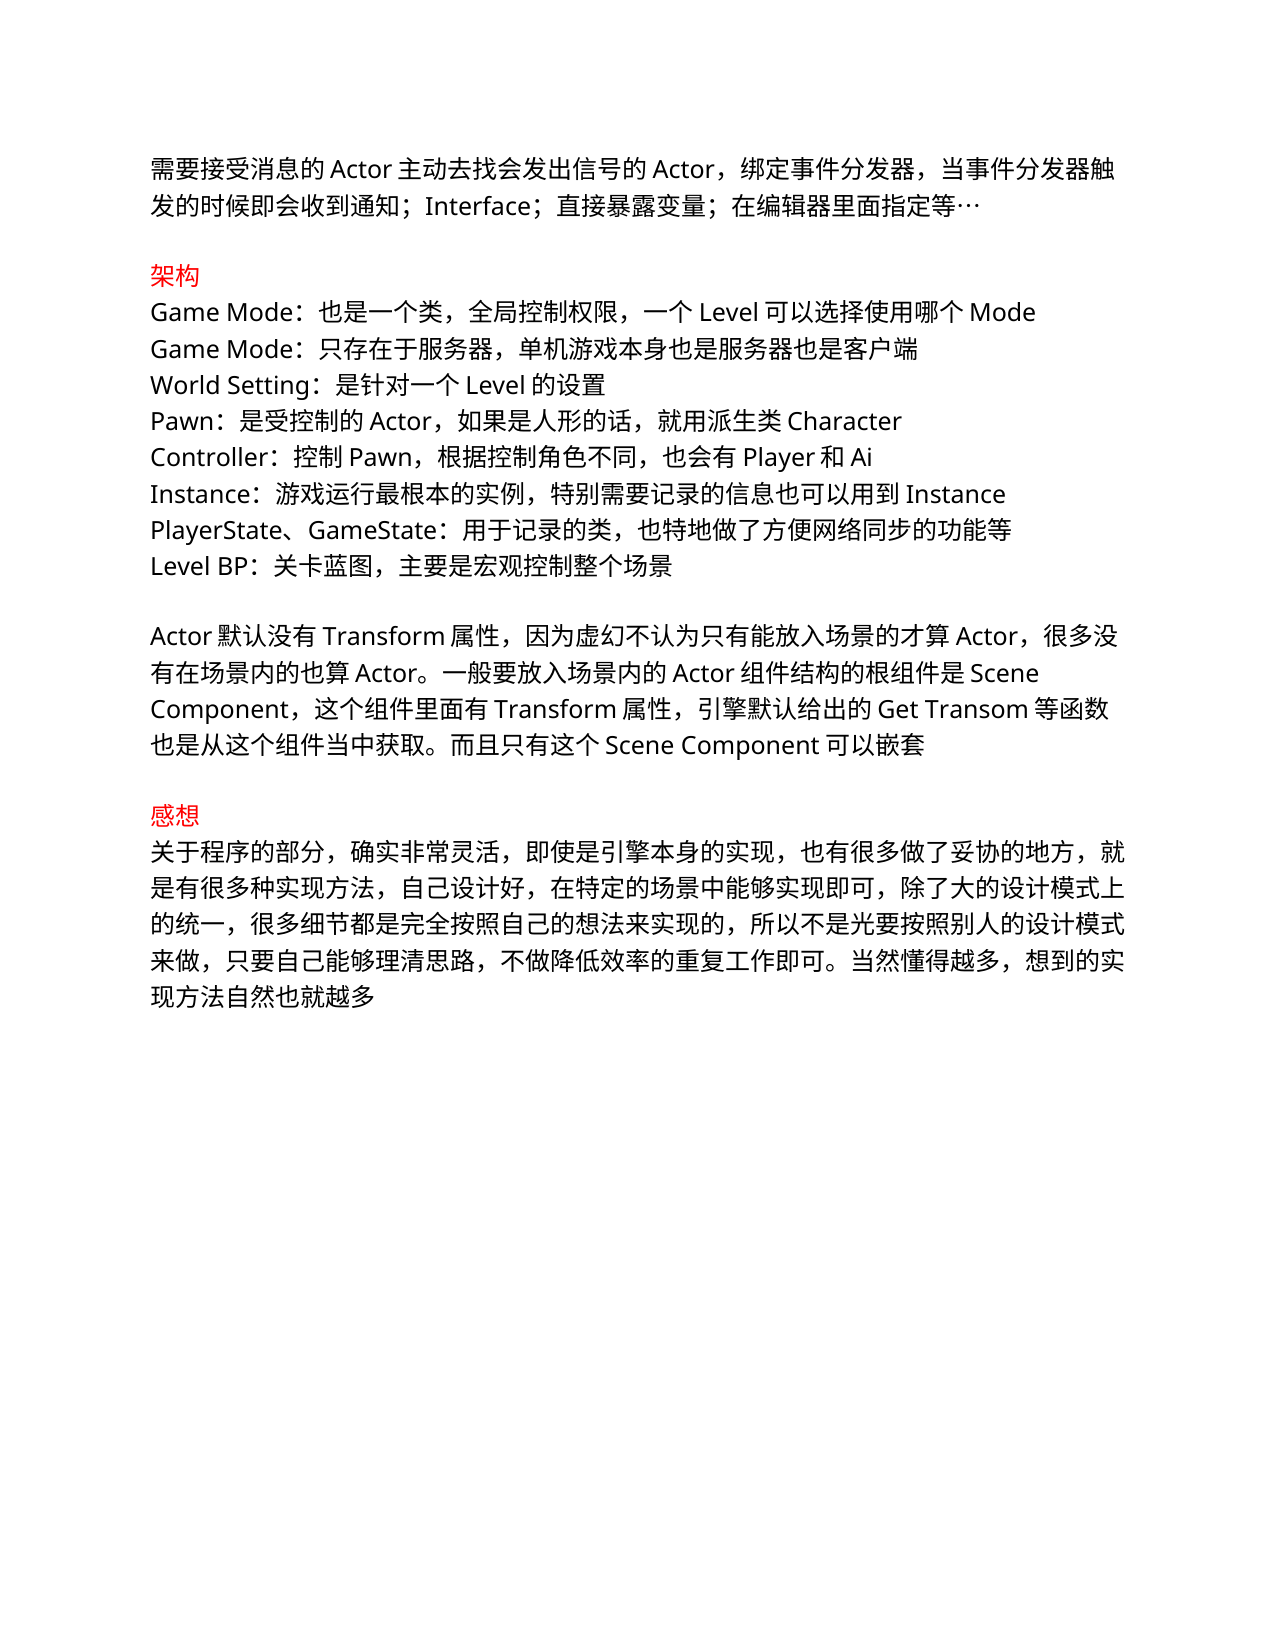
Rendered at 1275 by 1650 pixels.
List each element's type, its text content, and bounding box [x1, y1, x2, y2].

text Controller：控制Pawn，根据控制角色不同，也会有Player和Ai [150, 438, 1125, 474]
text World Setting：是针对一个Level的设置 [150, 365, 1125, 402]
text 架构 [150, 257, 1125, 293]
text 感想 [150, 796, 1125, 832]
text Pawn：是受控制的Actor，如果是人形的话，就用派生类Character [150, 402, 1125, 438]
text Game Mode：只存在于服务器，单机游戏本身也是服务器也是客户端 [150, 329, 1125, 365]
text 需要接受消息的Actor主动去找会发出信号的Actor，绑定事件分发器，当事件分发器触发的时候即会收到通知；Interface；直接暴露变量；在编辑器里面指定等… [150, 150, 1125, 222]
text Actor默认没有Transform属性，因为虚幻不认为只有能放入场景的才算Actor，很多没有在场景内的也算Actor。一般要放入场景内的Actor组件结构的根组件是Scene Component，这个组件里面有Transform属性，引擎默认给出的Get Transom等函数也是从这个组件当中获取。而且只有这个Scene Component可以嵌套 [150, 617, 1125, 762]
text Level BP：关卡蓝图，主要是宏观控制整个场景 [150, 547, 1125, 583]
text Instance：游戏运行最根本的实例，特别需要记录的信息也可以用到Instance [150, 474, 1125, 510]
text 关于程序的部分，确实非常灵活，即使是引擎本身的实现，也有很多做了妥协的地方，就是有很多种实现方法，自己设计好，在特定的场景中能够实现即可，除了大的设计模式上的统一，很多细节都是完全按照自己的想法来实现的，所以不是光要按照别人的设计模式来做，只要自己能够理清思路，不做降低效率的重复工作即可。当然懂得越多，想到的实现方法自然也就越多 [150, 832, 1125, 1013]
text Game Mode：也是一个类，全局控制权限，一个Level可以选择使用哪个Mode [150, 293, 1125, 329]
text PlayerState、GameState：用于记录的类，也特地做了方便网络同步的功能等 [150, 510, 1125, 547]
